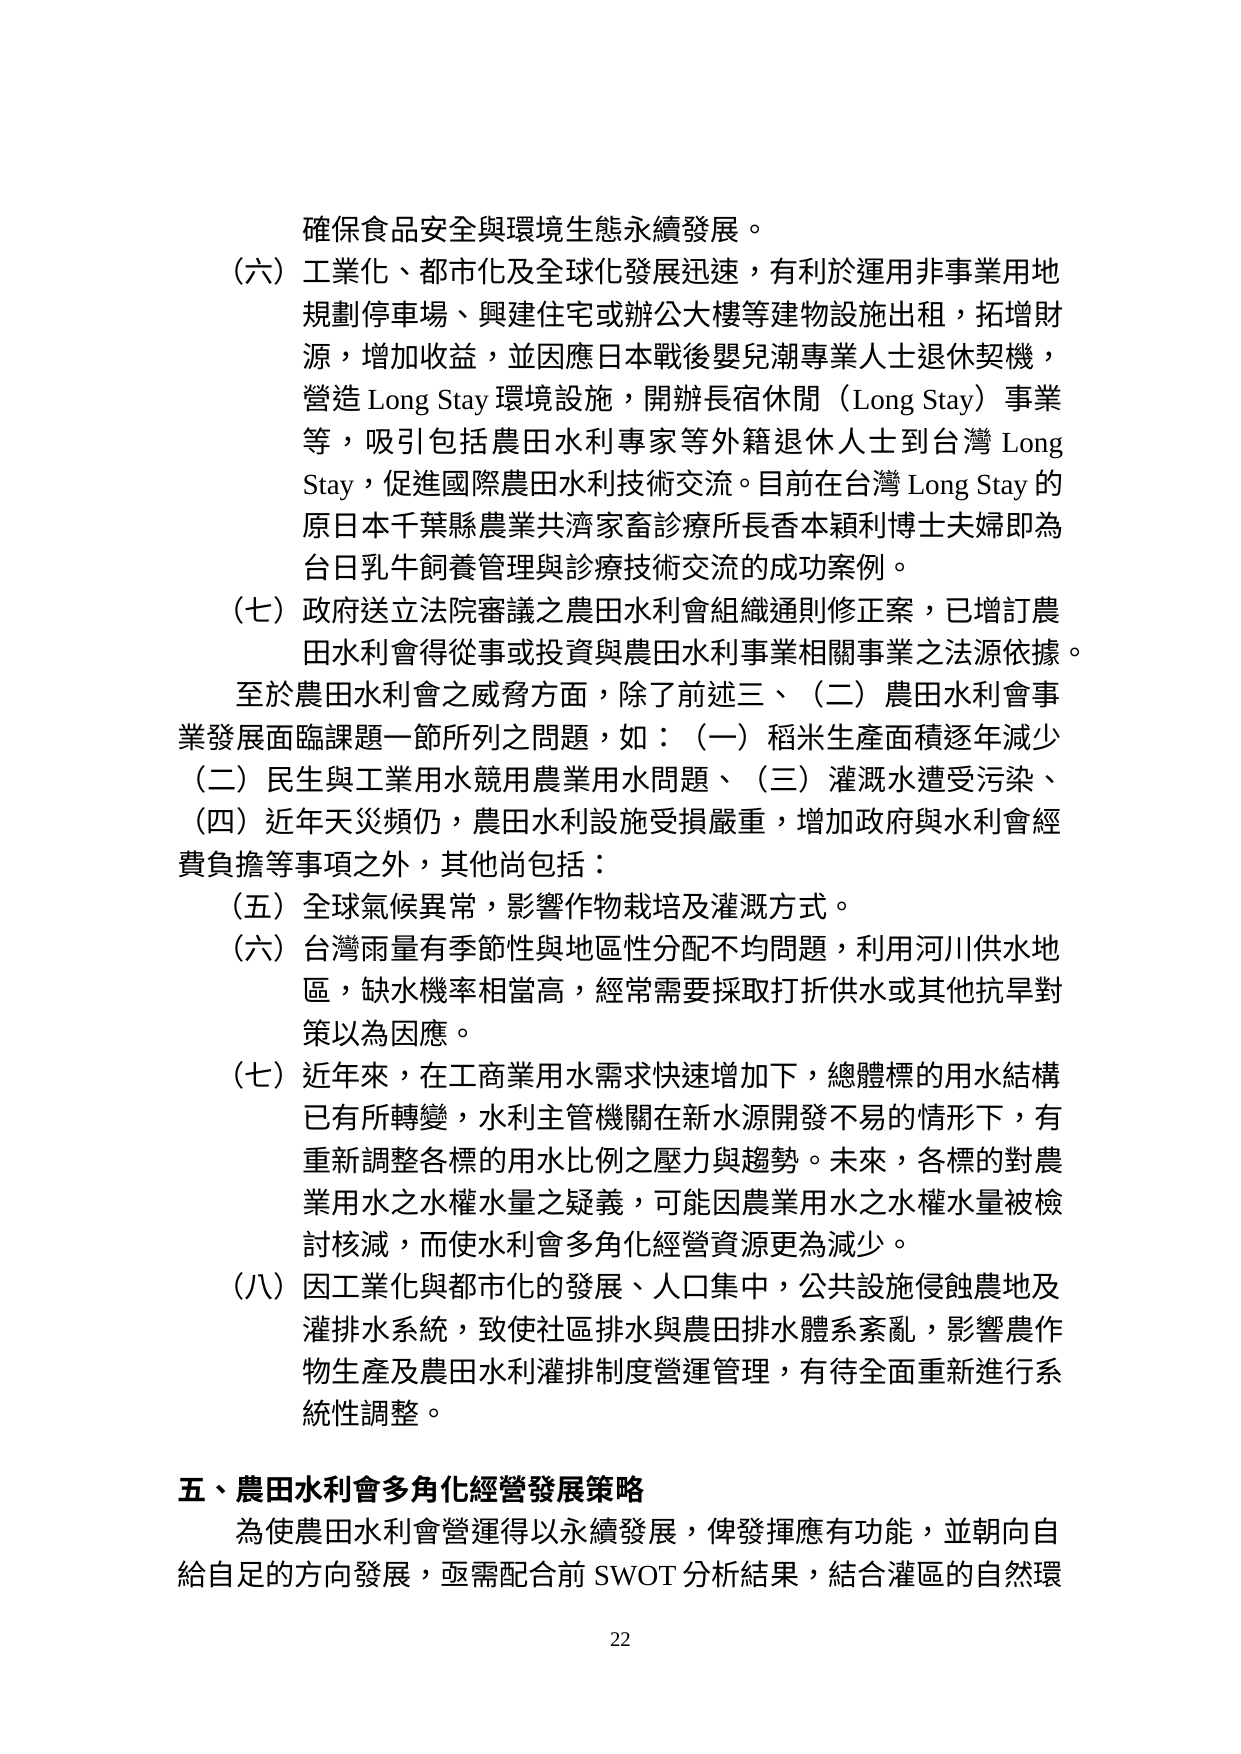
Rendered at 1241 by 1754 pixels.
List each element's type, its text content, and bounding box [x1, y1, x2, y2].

text 確保食品安全與環境生態永續發展。 [215, 207, 1063, 249]
text 至於農田水利會之威脅方面，除了前述三、（二）農田水利會事業發展面臨課題一節所列之問題，如：（一）稻米生產面積逐年減少、（二）民生與工業用水競用農業用水問題、（三）灌溉水遭受污染、（四）近年天災頻仍，農田水利設施受損嚴重，增加政府與水利會經費負擔等事項之外，其他尚包括： [177, 672, 1063, 883]
text 五、農田水利會多角化經營發展策略 [177, 1467, 1063, 1509]
text （七）政府送立法院審議之農田水利會組織通則修正案，已增訂農田水利會得從事或投資與農田水利事業相關事業之法源依據。 [215, 587, 1063, 672]
text （六）工業化、都市化及全球化發展迅速，有利於運用非事業用地規劃停車場、興建住宅或辦公大樓等建物設施出租，拓增財源，增加收益，並因應日本戰後嬰兒潮專業人士退休契機，營造Long Stay環境設施，開辦長宿休閒（Long Stay）事業等，吸引包括農田水利專家等外籍退休人士到台灣Long Stay，促進國際農田水利技術交流。目前在台灣Long Stay的原日本千葉縣農業共濟家畜診療所長香本穎利博士夫婦即為台日乳牛飼養管理與診療技術交流的成功案例。 [215, 249, 1063, 587]
text （七）近年來，在工商業用水需求快速增加下，總體標的用水結構已有所轉變，水利主管機關在新水源開發不易的情形下，有重新調整各標的用水比例之壓力與趨勢。未來，各標的對農業用水之水權水量之疑義，可能因農業用水之水權水量被檢討核減，而使水利會多角化經營資源更為減少。 [215, 1053, 1063, 1264]
text （八）因工業化與都市化的發展、人口集中，公共設施侵蝕農地及灌排水系統，致使社區排水與農田排水體系紊亂，影響農作物生產及農田水利灌排制度營運管理，有待全面重新進行系統性調整。 [215, 1264, 1063, 1433]
text 為使農田水利會營運得以永續發展，俾發揮應有功能，並朝向自給自足的方向發展，亟需配合前SWOT分析結果，結合灌區的自然環 [177, 1509, 1063, 1594]
text （六）台灣雨量有季節性與地區性分配不均問題，利用河川供水地區，缺水機率相當高，經常需要採取打折供水或其他抗旱對策以為因應。 [215, 926, 1063, 1053]
text （五）全球氣候異常，影響作物栽培及灌溉方式。 [177, 883, 1063, 926]
